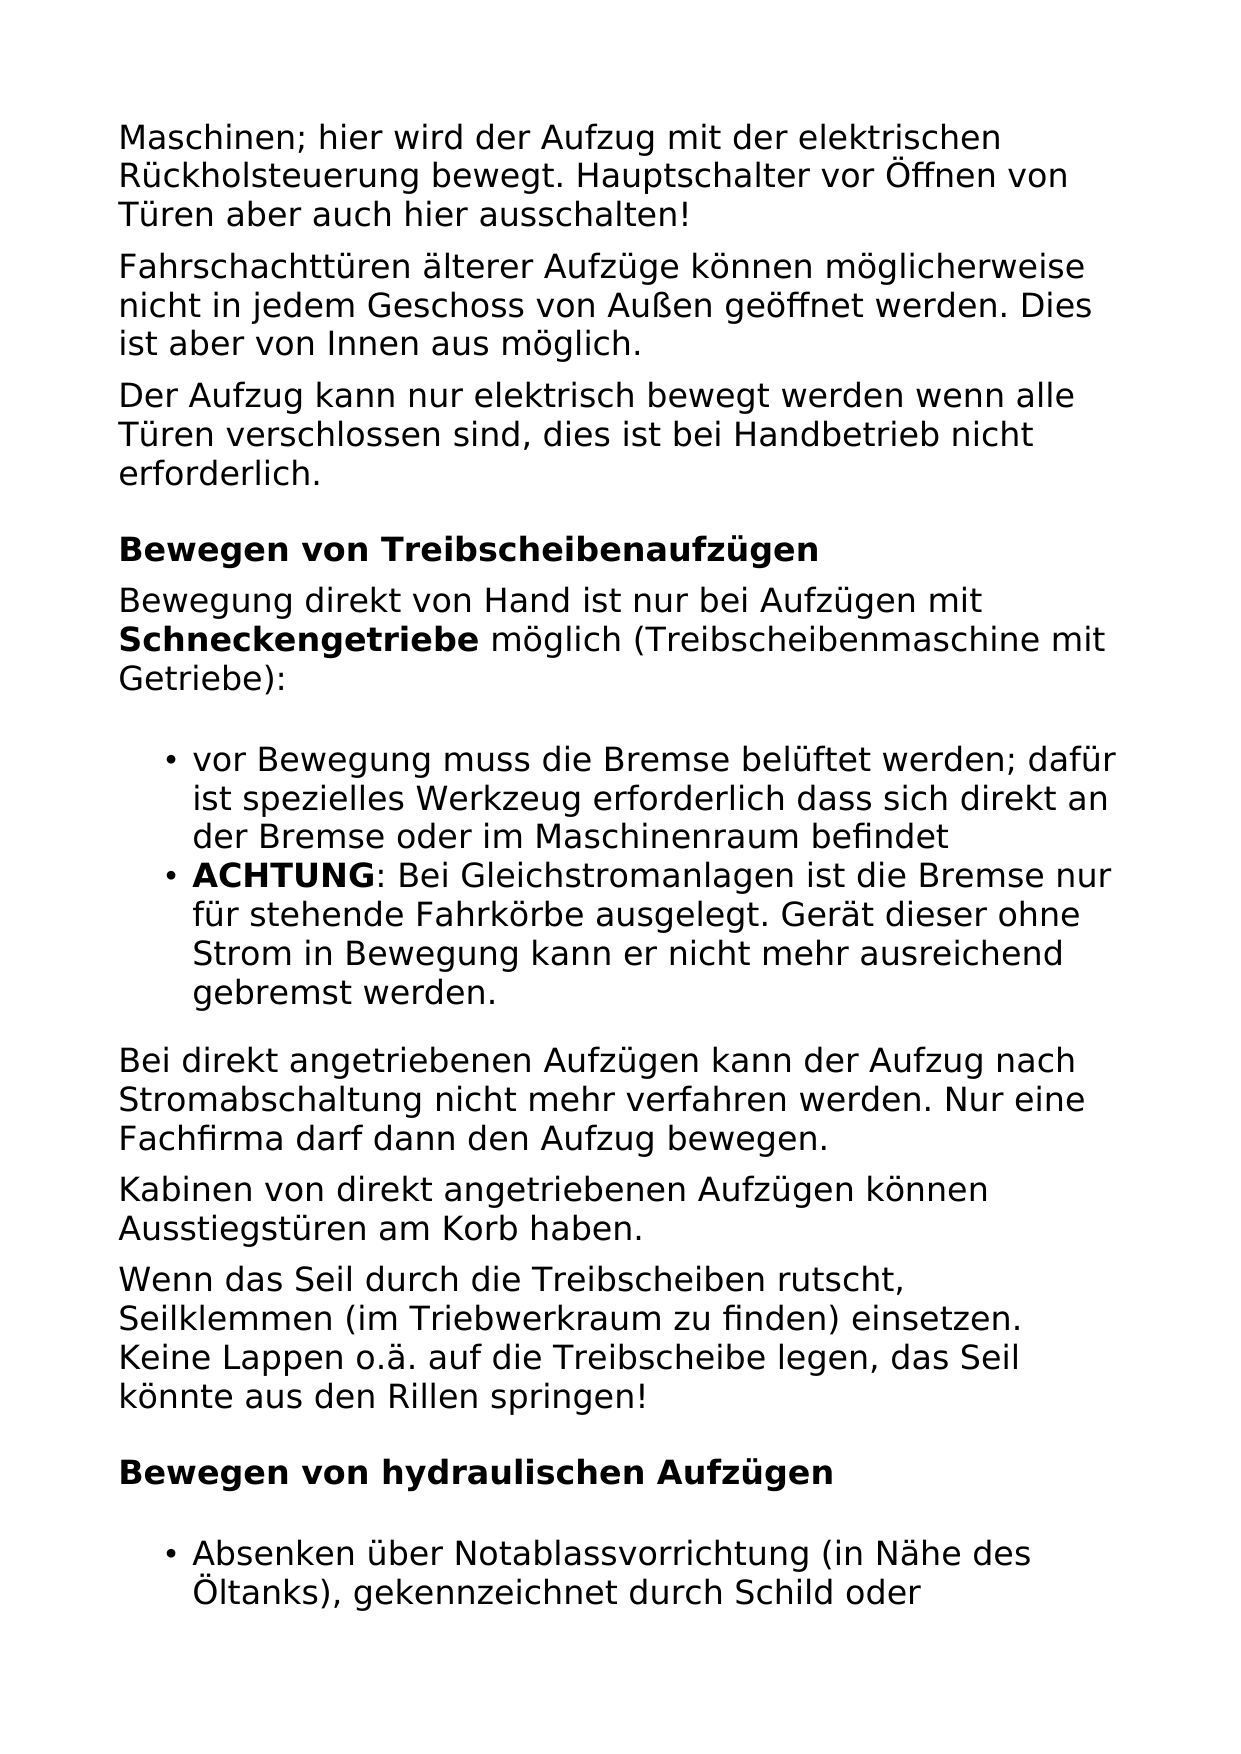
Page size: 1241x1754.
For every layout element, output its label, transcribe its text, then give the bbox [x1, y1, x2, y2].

text Bewegung direkt von Hand ist nur bei Aufzügen mit Schneckengetriebe möglich (Treibscheibenmaschine mit Getriebe): [118, 582, 1122, 698]
list Absenken über Notablassvorrichtung (in Nähe des Öltanks), gekennzeichnet durch Schild oder [177, 1535, 1122, 1612]
text Der Aufzug kann nur elektrisch bewegt werden wenn alle Türen verschlossen sind, dies ist bei Handbetrieb nicht erforderlich. [118, 376, 1122, 493]
list vor Bewegung muss die Bremse belüftet werden; dafür ist spezielles Werkzeug erforderlich dass sich direkt an der Bremse oder im Maschinenraum befindet [177, 740, 1122, 857]
text Kabinen von direkt angetriebenen Aufzügen können Ausstiegstüren am Korb haben. [118, 1171, 1122, 1248]
subtitle Bewegen von Treibscheibenaufzügen [118, 530, 1122, 569]
text Maschinen; hier wird der Aufzug mit der elektrischen Rückholsteuerung bewegt. Hauptschalter vor Öffnen von Türen aber auch hier ausschalten! [118, 118, 1122, 235]
text Bei direkt angetriebenen Aufzügen kann der Aufzug nach Stromabschaltung nicht mehr verfahren werden. Nur eine Fachfirma darf dann den Aufzug bewegen. [118, 1042, 1122, 1158]
list ACHTUNG: Bei Gleichstromanlagen ist die Bremse nur für stehende Fahrkörbe ausgelegt. Gerät dieser ohne Strom in Bewegung kann er nicht mehr ausreichend gebremst werden. [177, 857, 1122, 1012]
subtitle Bewegen von hydraulischen Aufzügen [118, 1454, 1122, 1493]
text Fahrschachttüren älterer Aufzüge können möglicherweise nicht in jedem Geschoss von Außen geöffnet werden. Dies ist aber von Innen aus möglich. [118, 247, 1122, 364]
text Wenn das Seil durch die Treibscheiben rutscht, Seilklemmen (im Triebwerkraum zu finden) einsetzen. Keine Lappen o.ä. auf die Treibscheibe legen, das Seil könnte aus den Rillen springen! [118, 1261, 1122, 1416]
